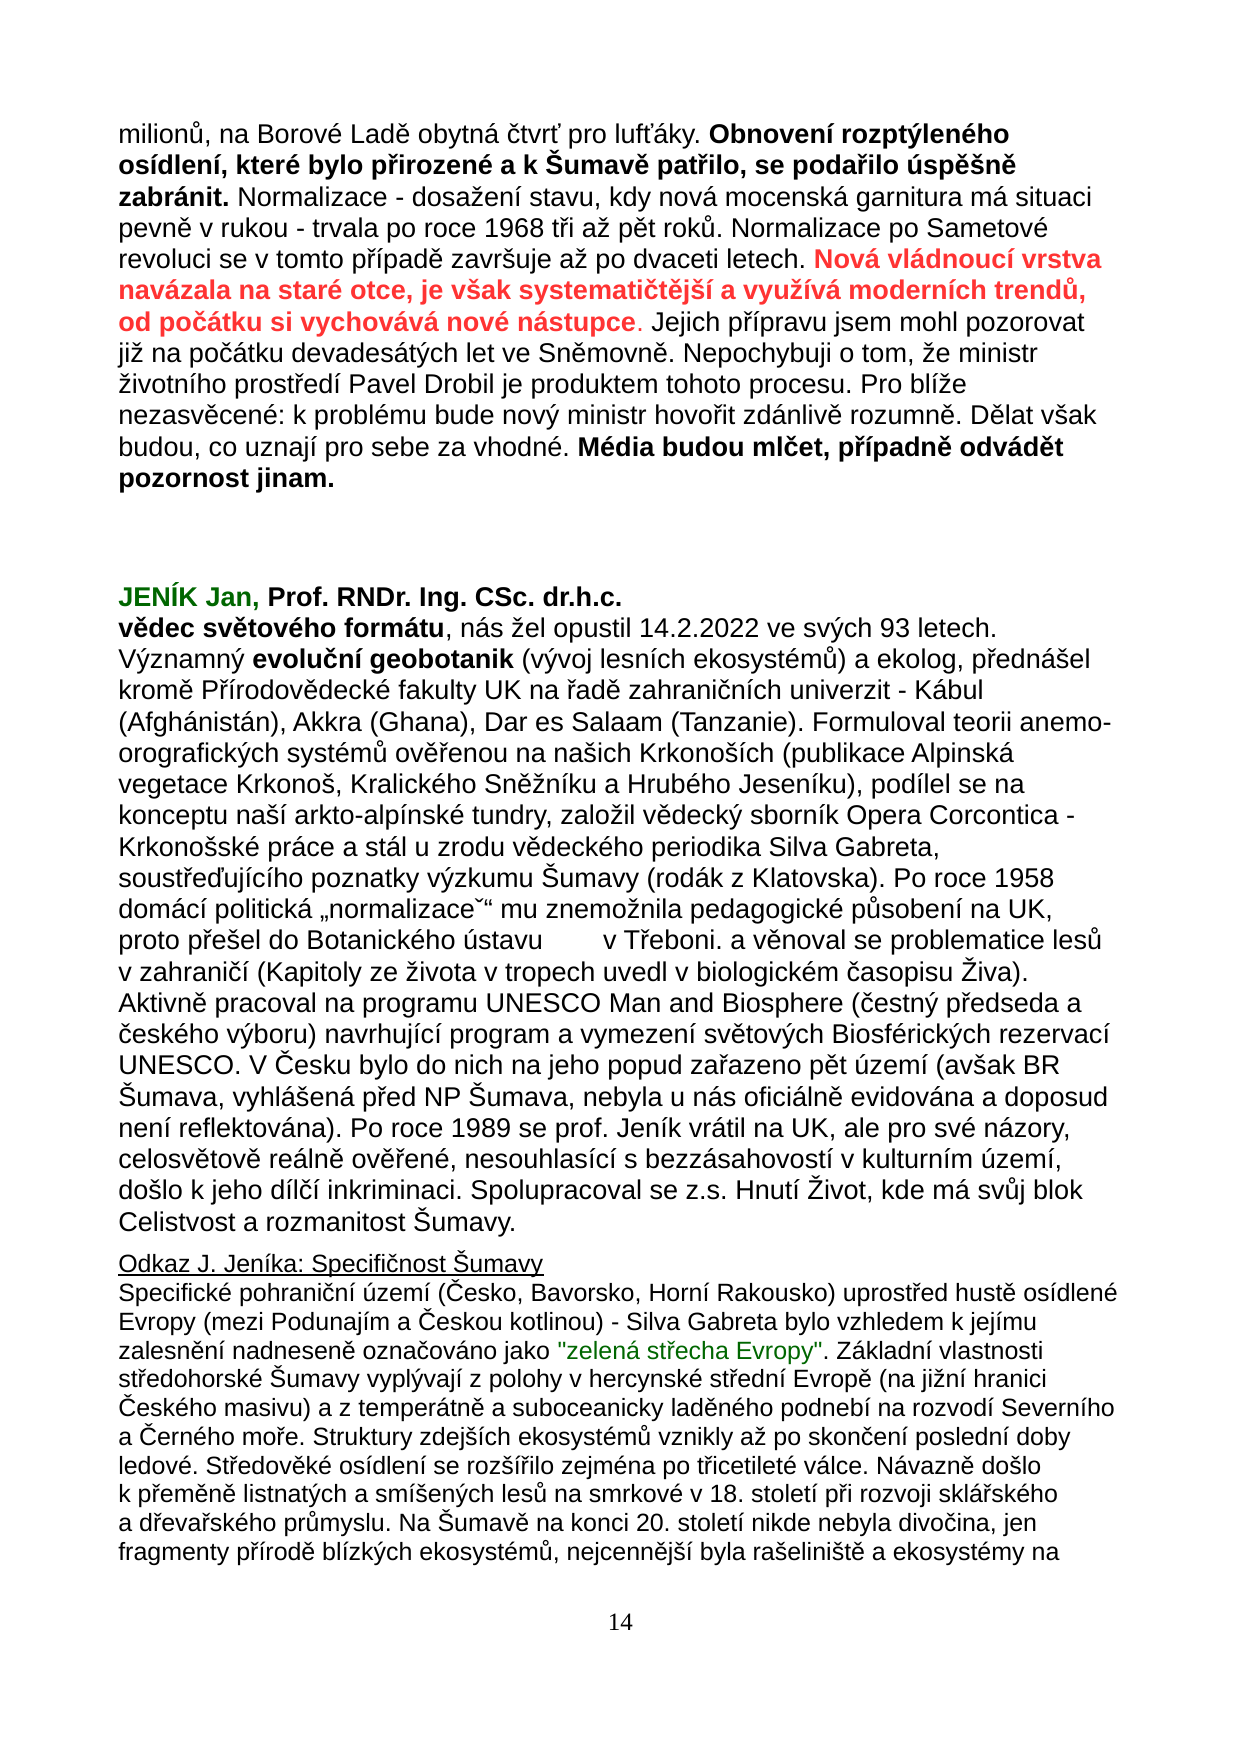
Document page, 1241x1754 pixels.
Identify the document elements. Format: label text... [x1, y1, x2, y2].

text Odkaz J. Jeníka: Specifičnost Šumavy [118, 1249, 1122, 1278]
text JENÍK Jan, Prof. RNDr. Ing. CSc. dr.h.c. [118, 581, 1122, 612]
text vědec světového formátu, nás žel opustil 14.2.2022 ve svých 93 letech. Významný evoluční geobotanik (vývoj lesních ekosystémů) a ekolog, přednášel kromě Přírodovědecké fakulty UK na řadě zahraničních univerzit - Kábul (Afghánistán), Akkra (Ghana), Dar es Salaam (Tanzanie). Formuloval teorii anemo-orografických systémů ověřenou na našich Krkonoších (publikace Alpinská vegetace Krkonoš, Kralického Sněžníku a Hrubého Jeseníku), podílel se na konceptu naší arkto-alpínské tundry, založil vědecký sborník Opera Corcontica - Krkonošské práce a stál u zrodu vědeckého periodika Silva Gabreta, soustřeďujícího poznatky výzkumu Šumavy (rodák z Klatovska). Po roce 1958 domácí politická „normalizaceˇ“ mu znemožnila pedagogické působení na UK, proto přešel do Botanického ústavu v Třeboni. a věnoval se problematice lesů v zahraničí (Kapitoly ze života v tropech uvedl v biologickém časopisu Živa). Aktivně pracoval na programu UNESCO Man and Biosphere (čestný předseda a českého výboru) navrhující program a vymezení světových Biosférických rezervací UNESCO. V Česku bylo do nich na jeho popud zařazeno pět území (avšak BR Šumava, vyhlášená před NP Šumava, nebyla u nás oficiálně evidována a doposud není reflektována). Po roce 1989 se prof. Jeník vrátil na UK, ale pro své názory, celosvětově reálně ověřené, nesouhlasící s bezzásahovostí v kulturním území, došlo k jeho dílčí inkriminaci. Spolupracoval se z.s. Hnutí Život, kde má svůj blok Celistvost a rozmanitost Šumavy. [118, 612, 1122, 1237]
text milionů, na Borové Ladě obytná čtvrť pro lufťáky. Obnovení rozptýleného osídlení, které bylo přirozené a k Šumavě patřilo, se podařilo úspěšně zabránit. Normalizace - dosažení stavu, kdy nová mocenská garnitura má situaci pevně v rukou - trvala po roce 1968 tři až pět roků. Normalizace po Sametové revoluci se v tomto případě završuje až po dvaceti letech. Nová vládnoucí vrstva navázala na staré otce, je však systematičtější a využívá moderních trendů, od počátku si vychovává nové nástupce. Jejich přípravu jsem mohl pozorovat již na počátku devadesátých let ve Sněmovně. Nepochybuji o tom, že ministr životního prostředí Pavel Drobil je produktem tohoto procesu. Pro blíže nezasvěcené: k problému bude nový ministr hovořit zdánlivě rozumně. Dělat však budou, co uznají pro sebe za vhodné. Média budou mlčet, případně odvádět pozornost jinam. [118, 118, 1122, 493]
text Specifické pohraniční území (Česko, Bavorsko, Horní Rakousko) uprostřed hustě osídlené Evropy (mezi Podunajím a Českou kotlinou) - Silva Gabreta bylo vzhledem k jejímu zalesnění nadneseně označováno jako "zelená střecha Evropy". Základní vlastnosti středohorské Šumavy vyplývají z polohy v hercynské střední Evropě (na jižní hranici Českého masivu) a z temperátně a suboceanicky laděného podnebí na rozvodí Severního a Černého moře. Struktury zdejších ekosystémů vznikly až po skončení poslední doby ledové. Středověké osídlení se rozšířilo zejména po třicetileté válce. Návazně došlo k přeměně listnatých a smíšených lesů na smrkové v 18. století při rozvoji sklářského a dřevařského průmyslu. Na Šumavě na konci 20. století nikde nebyla divočina, jen fragmenty přírodě blízkých ekosystémů, nejcennější byla rašeliniště a ekosystémy na [118, 1278, 1122, 1566]
